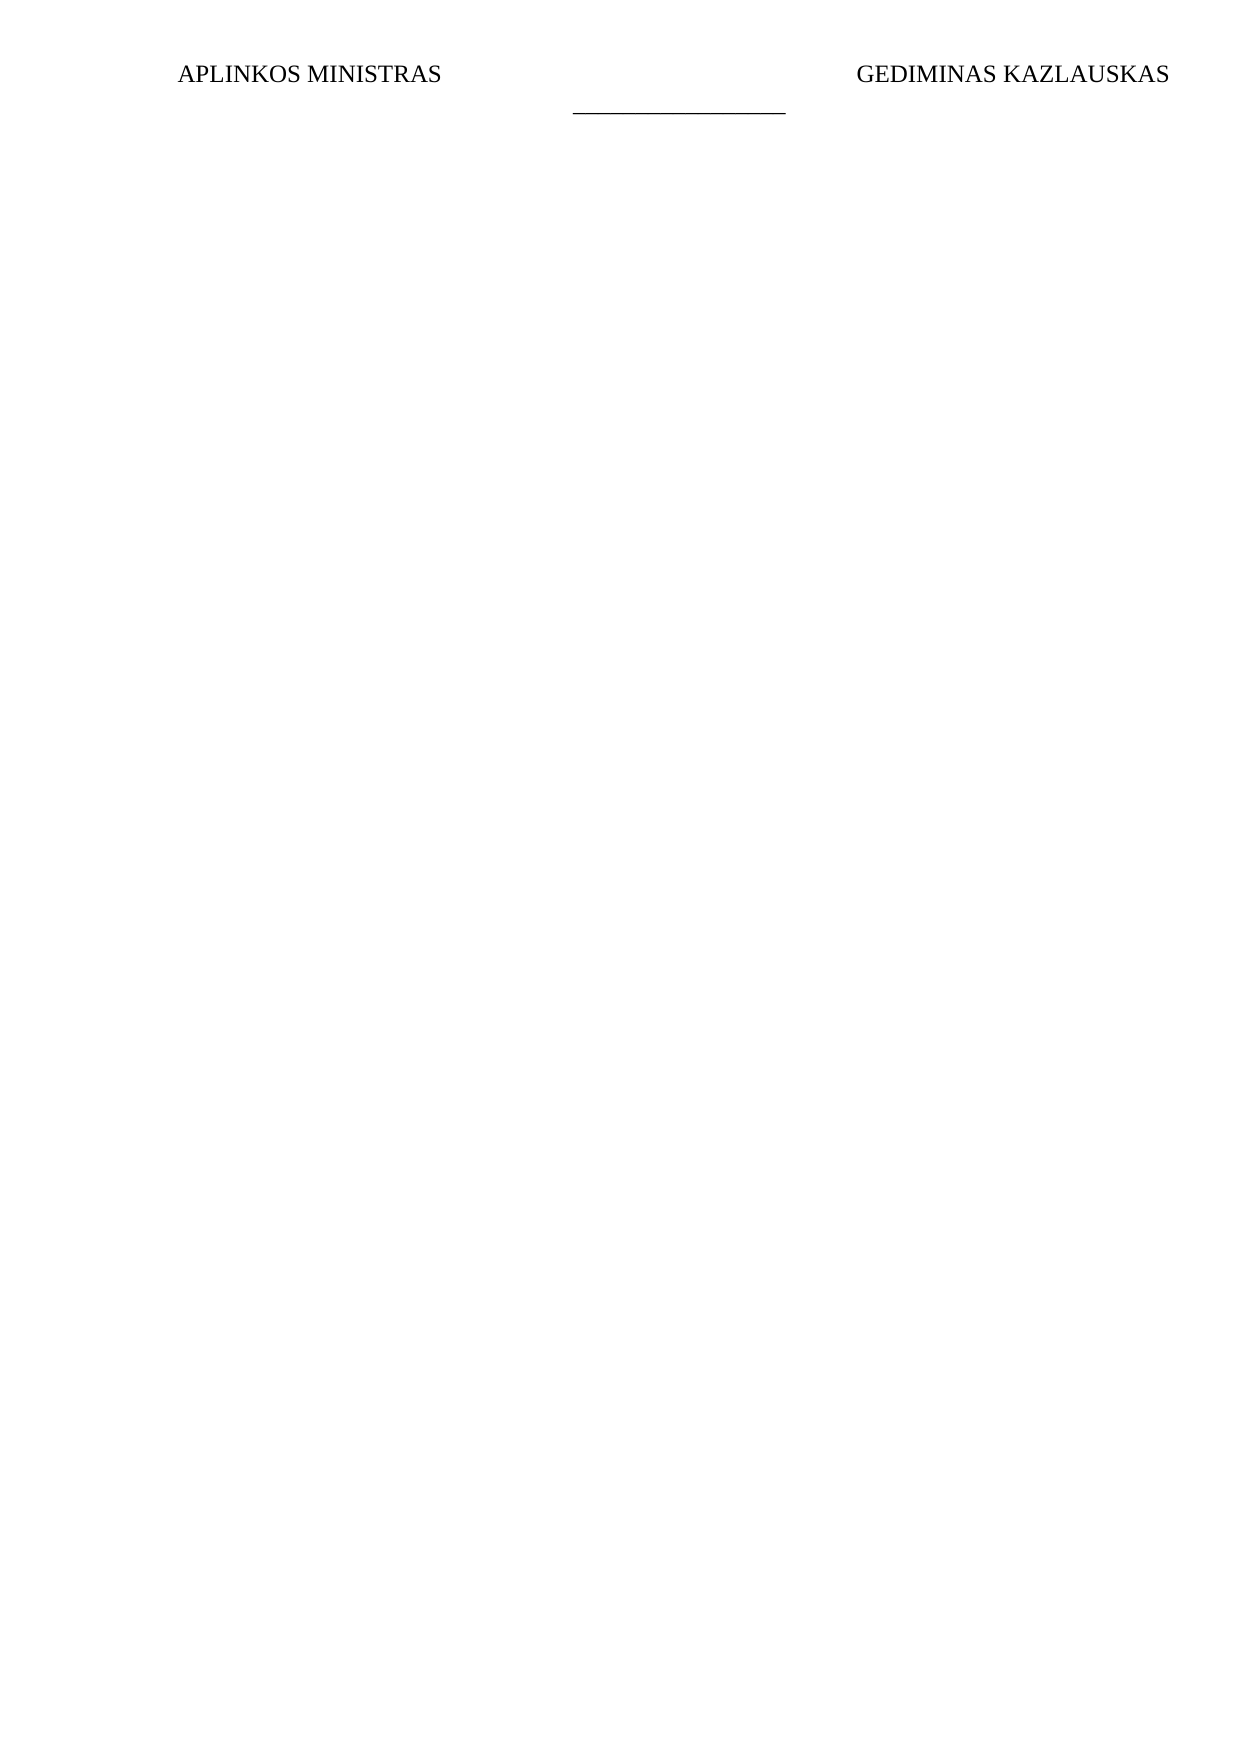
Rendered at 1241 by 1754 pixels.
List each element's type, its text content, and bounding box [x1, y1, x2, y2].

text Aplinkos ministras Gediminas Kazlauskas [177, 59, 1181, 88]
text _________________ [177, 88, 1181, 117]
